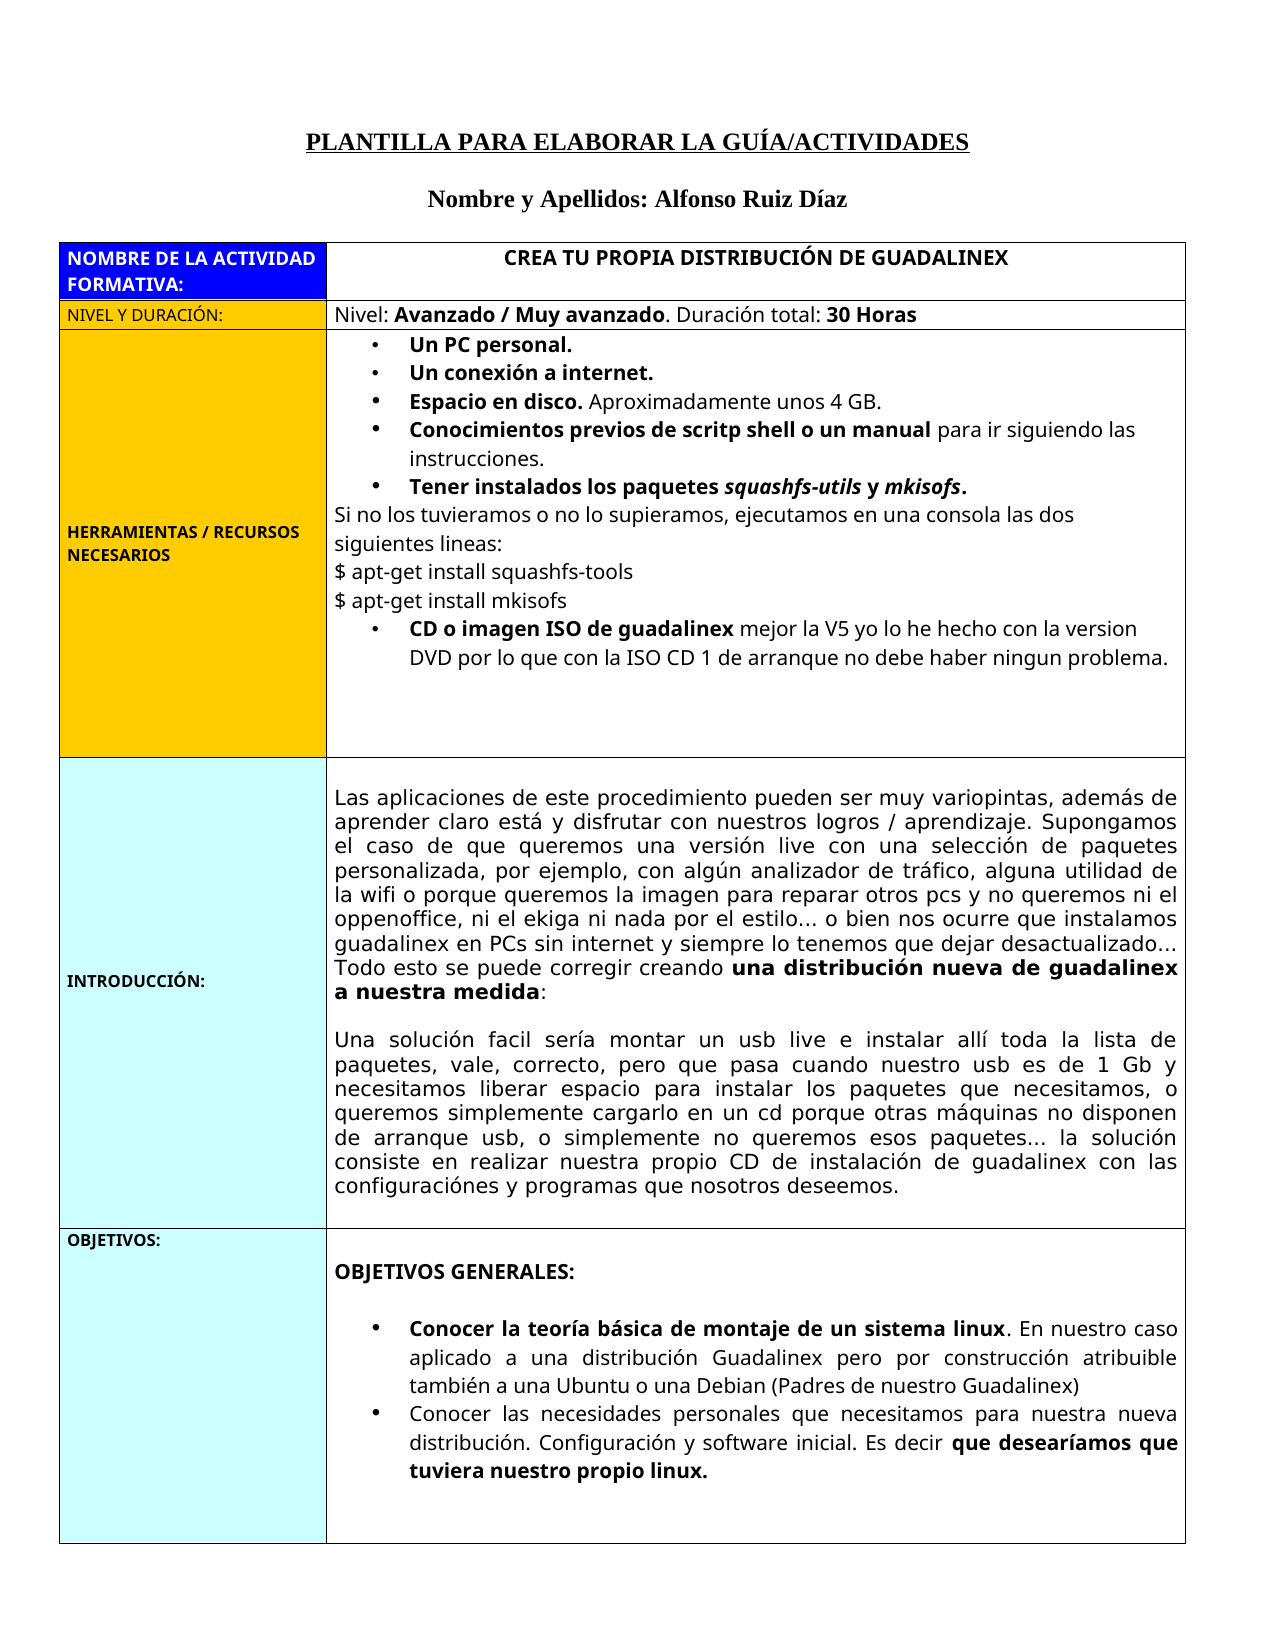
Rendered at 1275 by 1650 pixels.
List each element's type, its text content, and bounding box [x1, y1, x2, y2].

text Nombre y Apellidos: Alfonso Ruiz Díaz [41, 184, 1234, 213]
table_header NOMBRE DE LA ACTIVIDAD FORMATIVA: [60, 243, 326, 299]
table_cell Nivel: Avanzado / Muy avanzado. Duración total: 30 Horas [327, 301, 1185, 329]
table_cell OBJETIVOS: [60, 1229, 326, 1542]
table_header CREA TU PROPIA DISTRIBUCIÓN DE GUADALINEX [327, 243, 1185, 299]
table_cell NIVEL Y DURACIÓN: [60, 301, 326, 329]
table_cell HERRAMIENTAS / RECURSOS NECESARIOS [60, 330, 326, 757]
table_cell Las aplicaciones de este procedimiento pueden ser muy variopintas, además de aprender claro está y disfrutar con nuestros logros / aprendizaje. Supongamos el caso de que queremos una versión live con una selección de paquetes personalizada, por ejemplo, con algún analizador de tráfico, alguna utilidad de la wifi o porque queremos la imagen para reparar otros pcs y no queremos ni el oppenoffice, ni el ekiga ni nada por el estilo... o bien nos ocurre que instalamos guadalinex en PCs sin internet y siempre lo tenemos que dejar desactualizado... Todo esto se puede corregir creando una distribución nueva de guadalinex a nuestra medida: Una solución facil sería montar un usb live e instalar allí toda la lista de paquetes, vale, correcto, pero que pasa cuando nuestro usb es de 1 Gb y necesitamos liberar espacio para instalar los paquetes que necesitamos, o queremos simplemente cargarlo en un cd porque otras máquinas no disponen de arranque usb, o simplemente no queremos esos paquetes... la solución consiste en realizar nuestra propio CD de instalación de guadalinex con las configuraciónes y programas que nosotros deseemos. [327, 758, 1185, 1228]
text PLANTILLA PARA ELABORAR LA GUÍA/ACTIVIDADES [41, 127, 1234, 155]
table_cell INTRODUCCIÓN: [60, 758, 326, 1228]
table_cell Un PC personal. Un conexión a internet. Espacio en disco. Aproximadamente unos 4 GB. Conocimientos previos de scritp shell o un manual para ir siguiendo las instrucciones. Tener instalados los paquetes squashfs-utils y mkisofs. Si no los tuvieramos o no lo supieramos, ejecutamos en una consola las dos siguientes lineas: $ apt-get install squashfs-tools $ apt-get install mkisofs CD o imagen ISO de guadalinex mejor la V5 yo lo he hecho con la version DVD por lo que con la ISO CD 1 de arranque no debe haber ningun problema. [327, 330, 1185, 757]
table_cell OBJETIVOS GENERALES: Conocer la teoría básica de montaje de un sistema linux. En nuestro caso aplicado a una distribución Guadalinex pero por construcción atribuible también a una Ubuntu o una Debian (Padres de nuestro Guadalinex) Conocer las necesidades personales que necesitamos para nuestra nueva distribución. Configuración y software inicial. Es decir que desearíamos que tuviera nuestro propio linux. [327, 1229, 1185, 1542]
